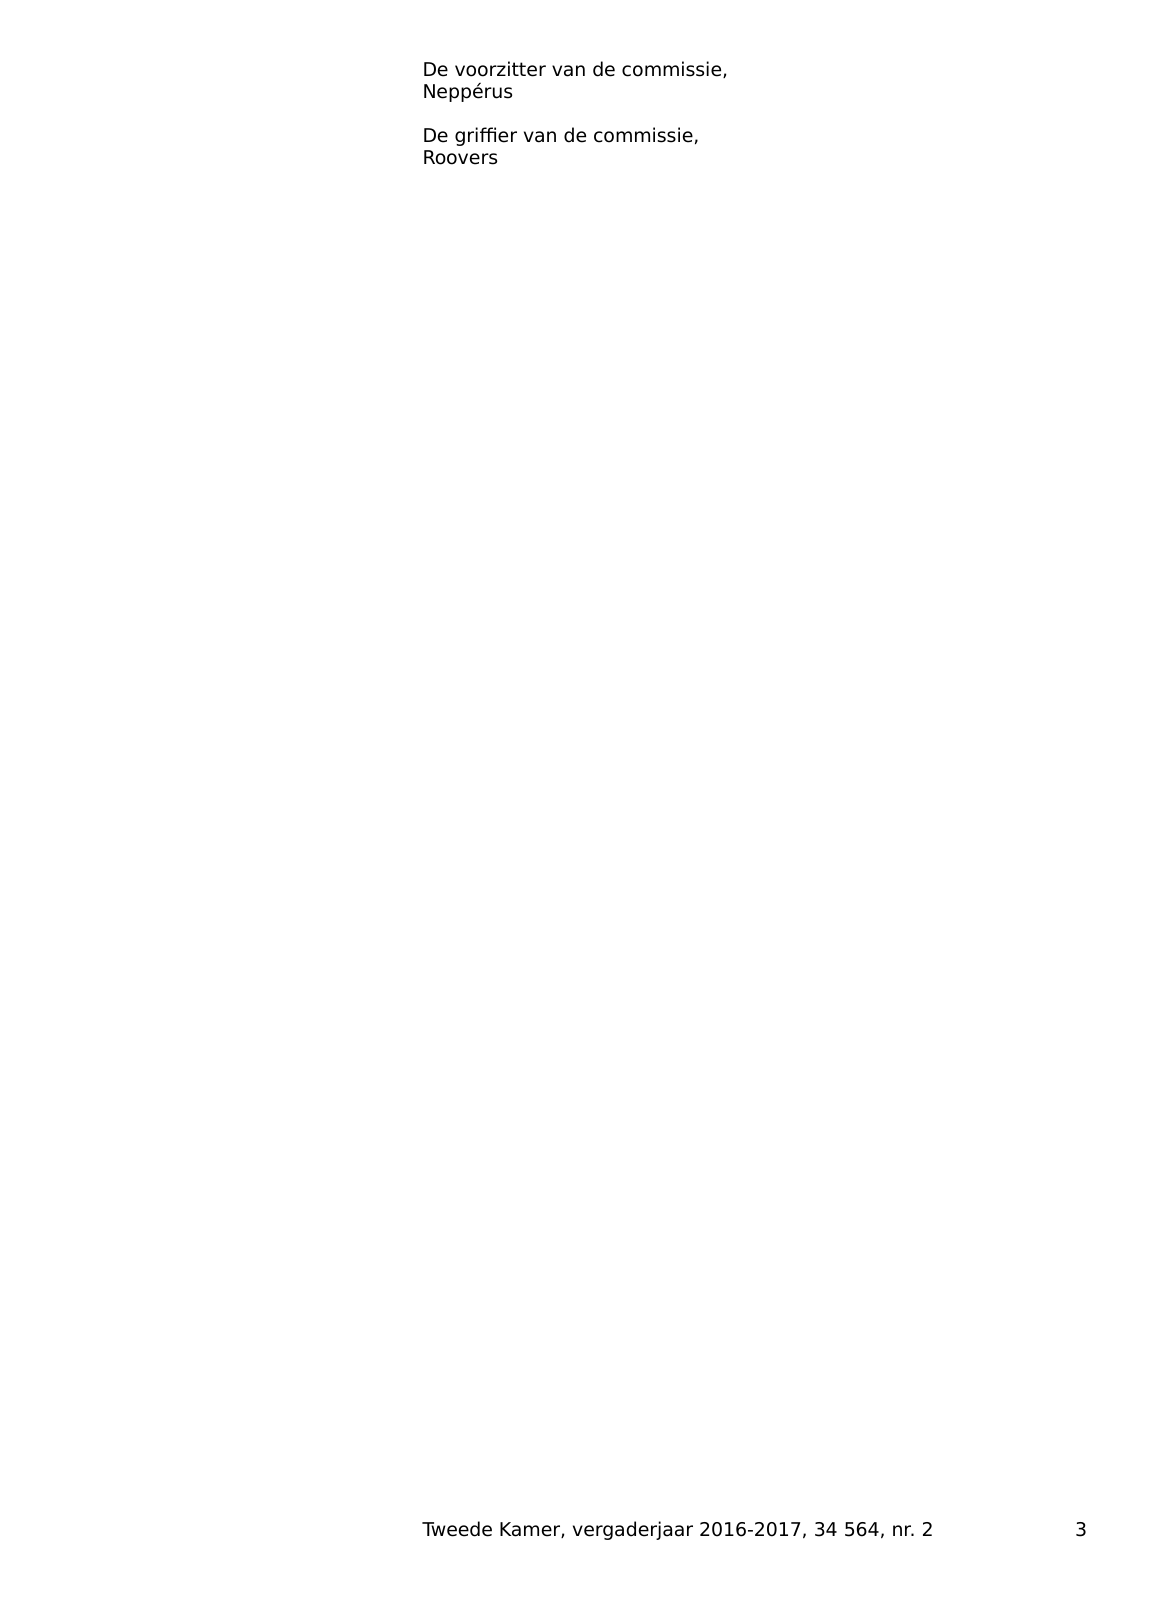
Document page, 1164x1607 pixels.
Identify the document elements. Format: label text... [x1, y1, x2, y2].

text De griffier van de commissie, Roovers [422, 125, 1087, 169]
text De voorzitter van de commissie, Neppérus [422, 59, 1087, 103]
